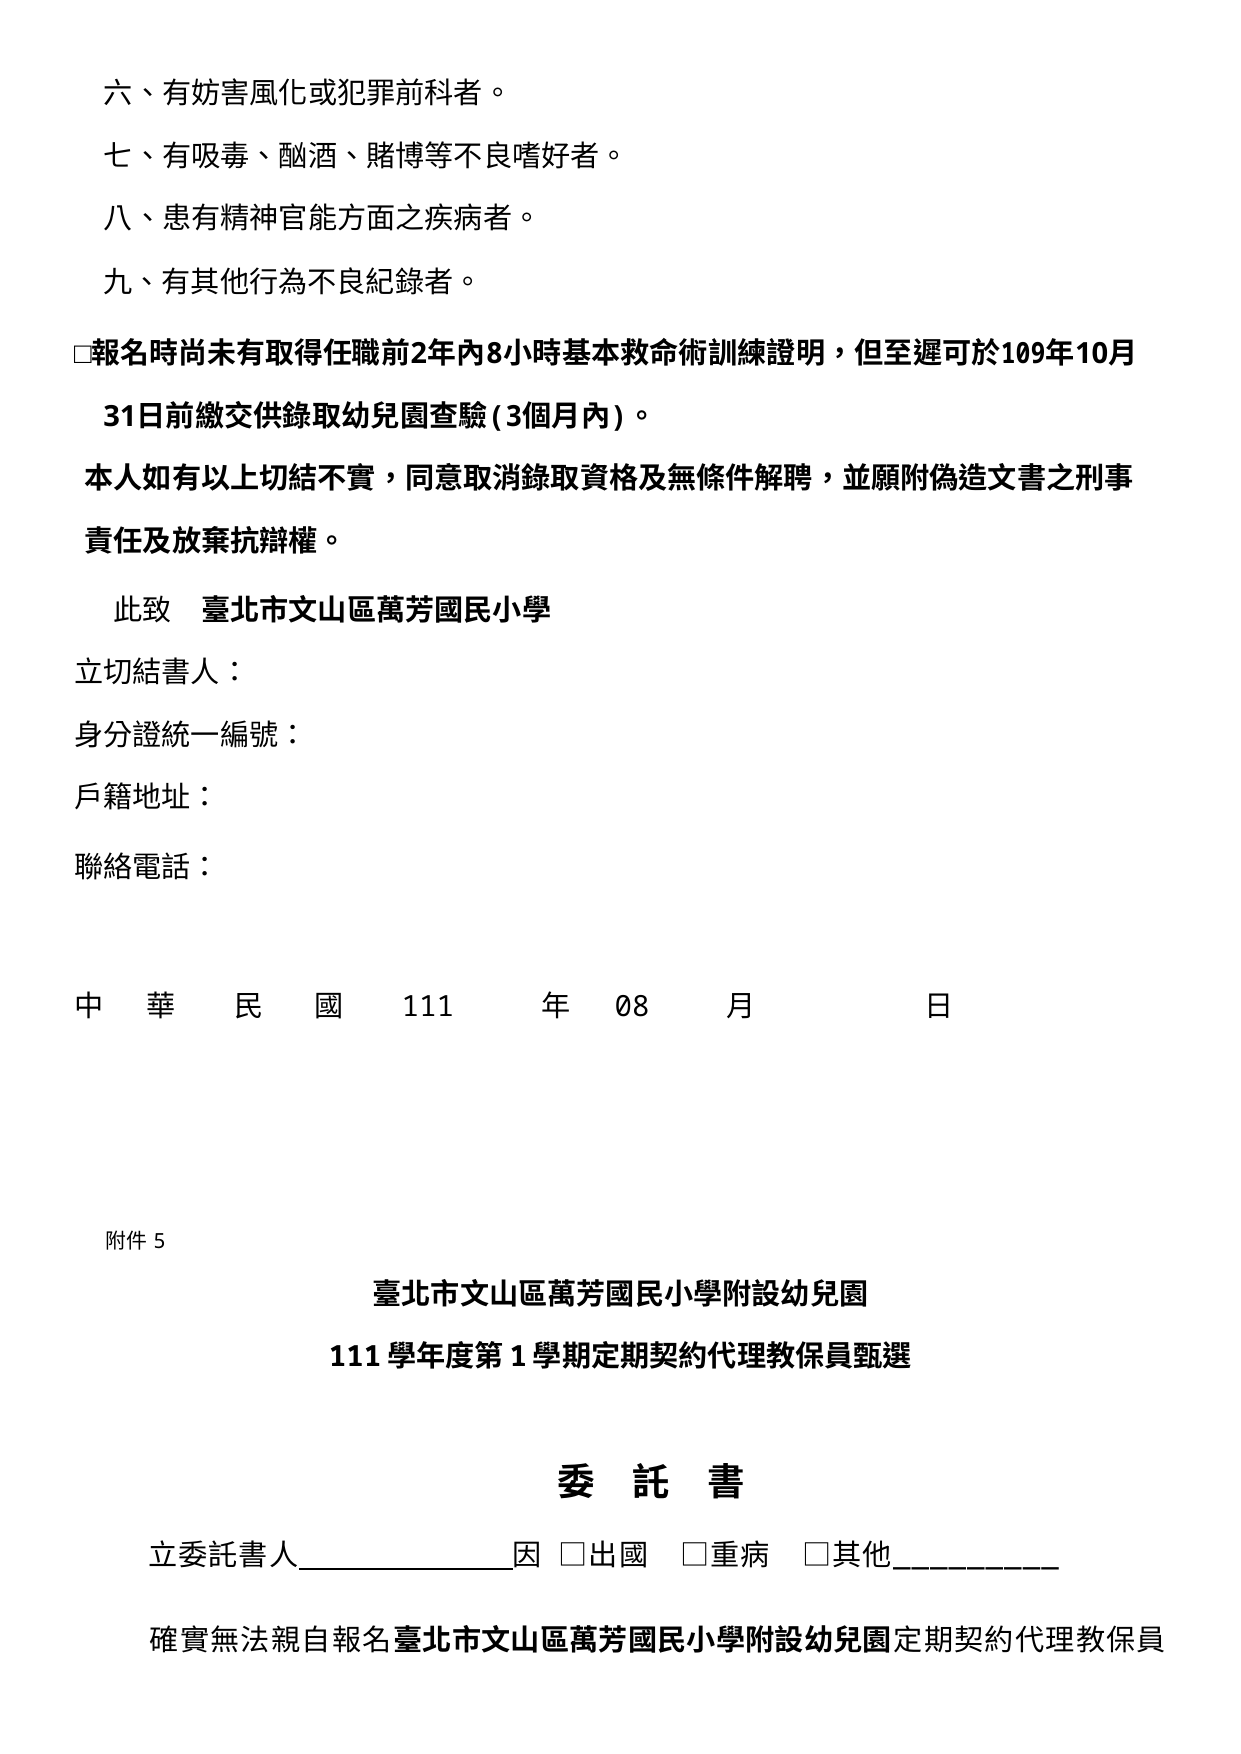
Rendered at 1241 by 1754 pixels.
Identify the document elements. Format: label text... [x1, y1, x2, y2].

text 立切結書人： [74, 628, 678, 691]
text 聯絡電話： [74, 823, 1169, 885]
text 委 託 書 [136, 1437, 1167, 1500]
text 身分證統一編號： [74, 691, 678, 753]
text 臺北市文山區萬芳國民小學附設幼兒園 [74, 1250, 1167, 1312]
text 六、有妨害風化或犯罪前科者。 七、有吸毒、酗酒、賭博等不良嗜好者。 八、患有精神官能方面之疾病者。 [103, 49, 1167, 237]
text 九、有其他行為不良紀錄者。 [103, 237, 1167, 299]
text 戶籍地址： [74, 753, 591, 816]
text 此致 臺北市文山區萬芳國民小學 [113, 566, 1169, 628]
text 111學年度第1學期定期契約代理教保員甄選 [74, 1312, 1167, 1375]
text 立委託書人 因 □出國 □重病 □其他­­­­_________ [74, 1511, 1167, 1573]
text □報名時尚未有取得任職前2年內8小時基本救命術訓練證明，但至遲可於109年10月31日前繳交供錄取幼兒園查驗(3個月內)。 [74, 309, 1169, 434]
text 本人如有以上切結不實，同意取消錄取資格及無條件解聘，並願附偽造文書之刑事責任及放棄抗辯權。 [84, 434, 1159, 559]
text 確實無法親自報名臺北市文山區萬芳國民小學附設幼兒園定期契約代理教保員 [74, 1596, 1167, 1658]
text 中 華 民 國 111 年 08 月 日 [74, 962, 1167, 1025]
